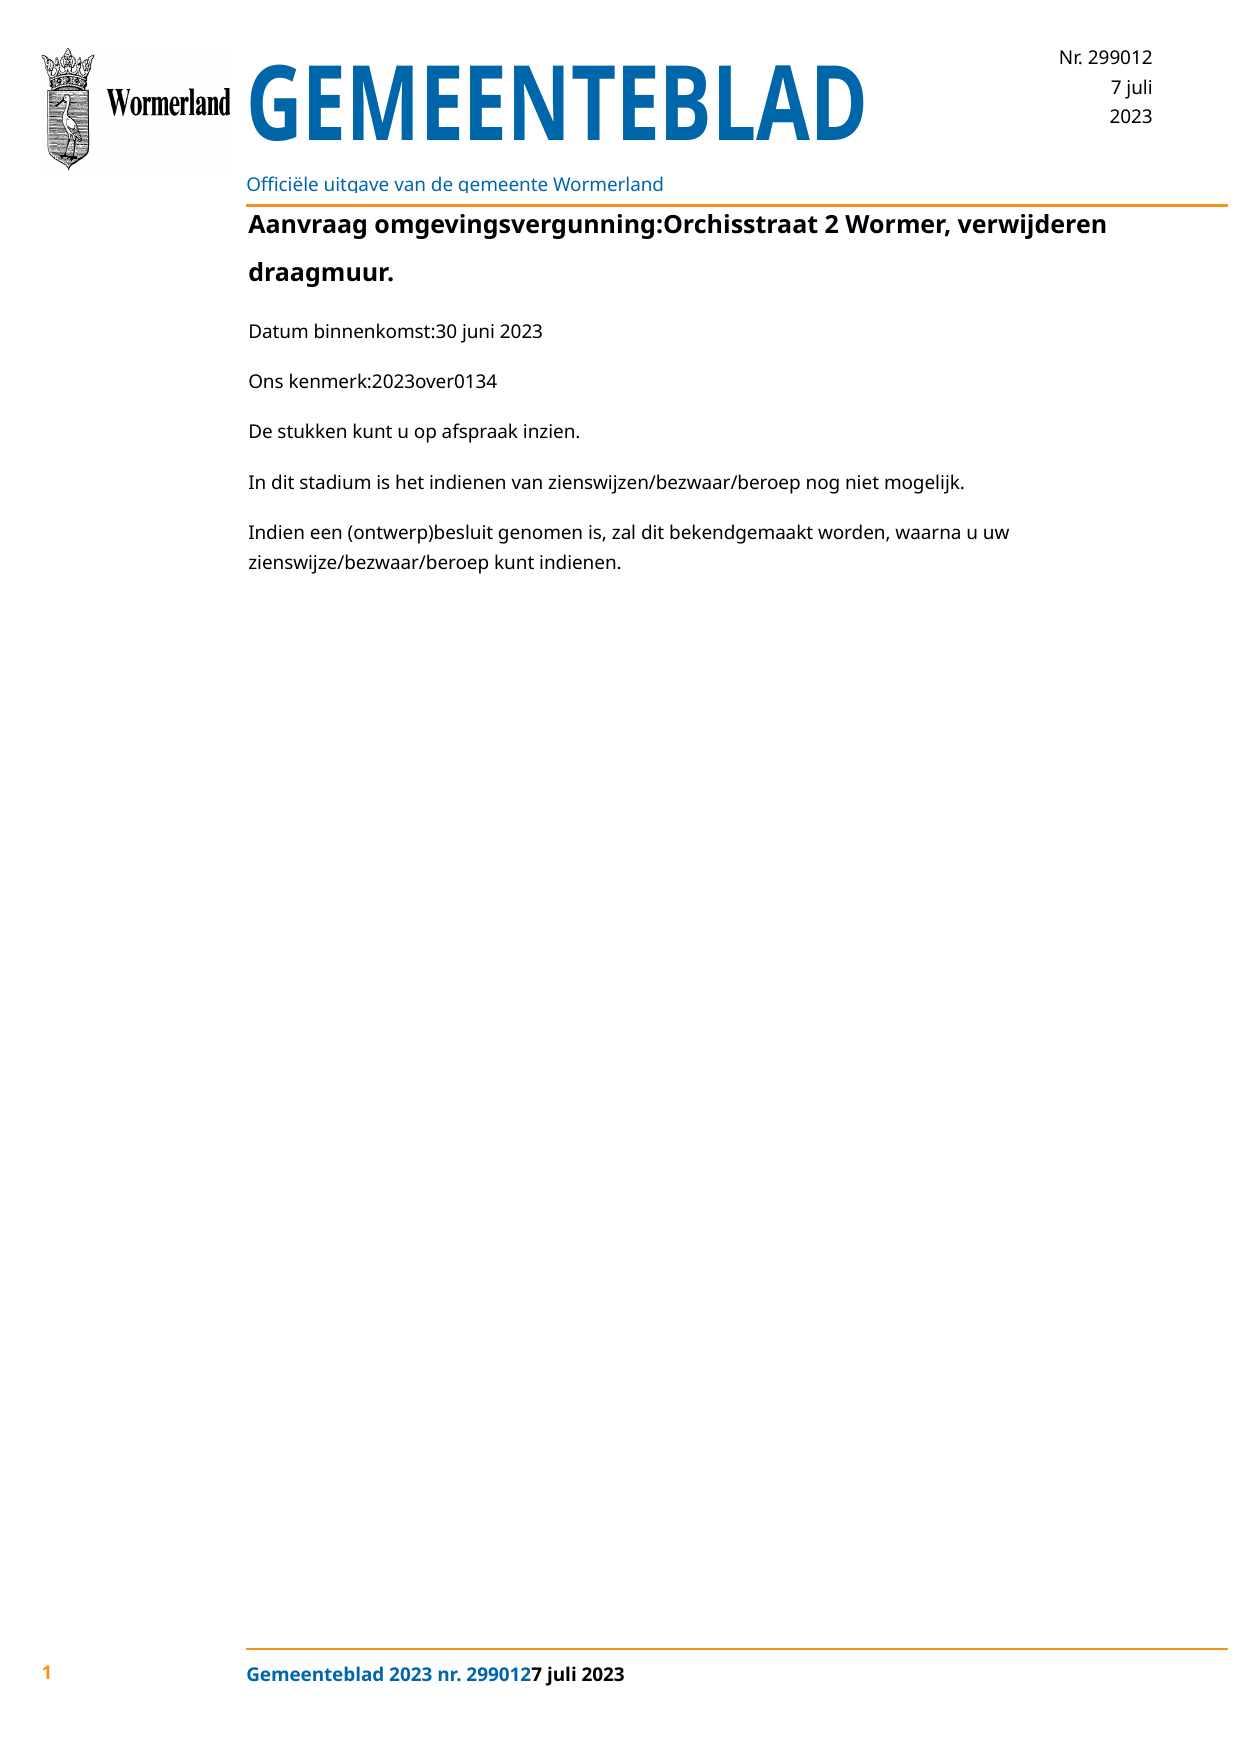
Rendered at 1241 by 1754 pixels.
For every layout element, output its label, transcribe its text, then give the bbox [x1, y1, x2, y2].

text De stukken kunt u op afspraak inzien. [248, 419, 1152, 444]
text Ons kenmerk:2023over0134 [248, 368, 1152, 394]
text Aanvraag omgevingsvergunning:Orchisstraat 2 Wormer, verwijderen draagmuur. [248, 207, 1152, 288]
picture [41, 47, 231, 172]
text Indien een (ontwerp)besluit genomen is, zal dit bekendgemaakt worden, waarna u uw zienswijze/bezwaar/beroep kunt indienen. [248, 519, 1152, 575]
text In dit stadium is het indienen van zienswijzen/bezwaar/beroep nog niet mogelijk. [248, 469, 1152, 495]
text Datum binnenkomst:30 juni 2023 [248, 318, 1152, 344]
